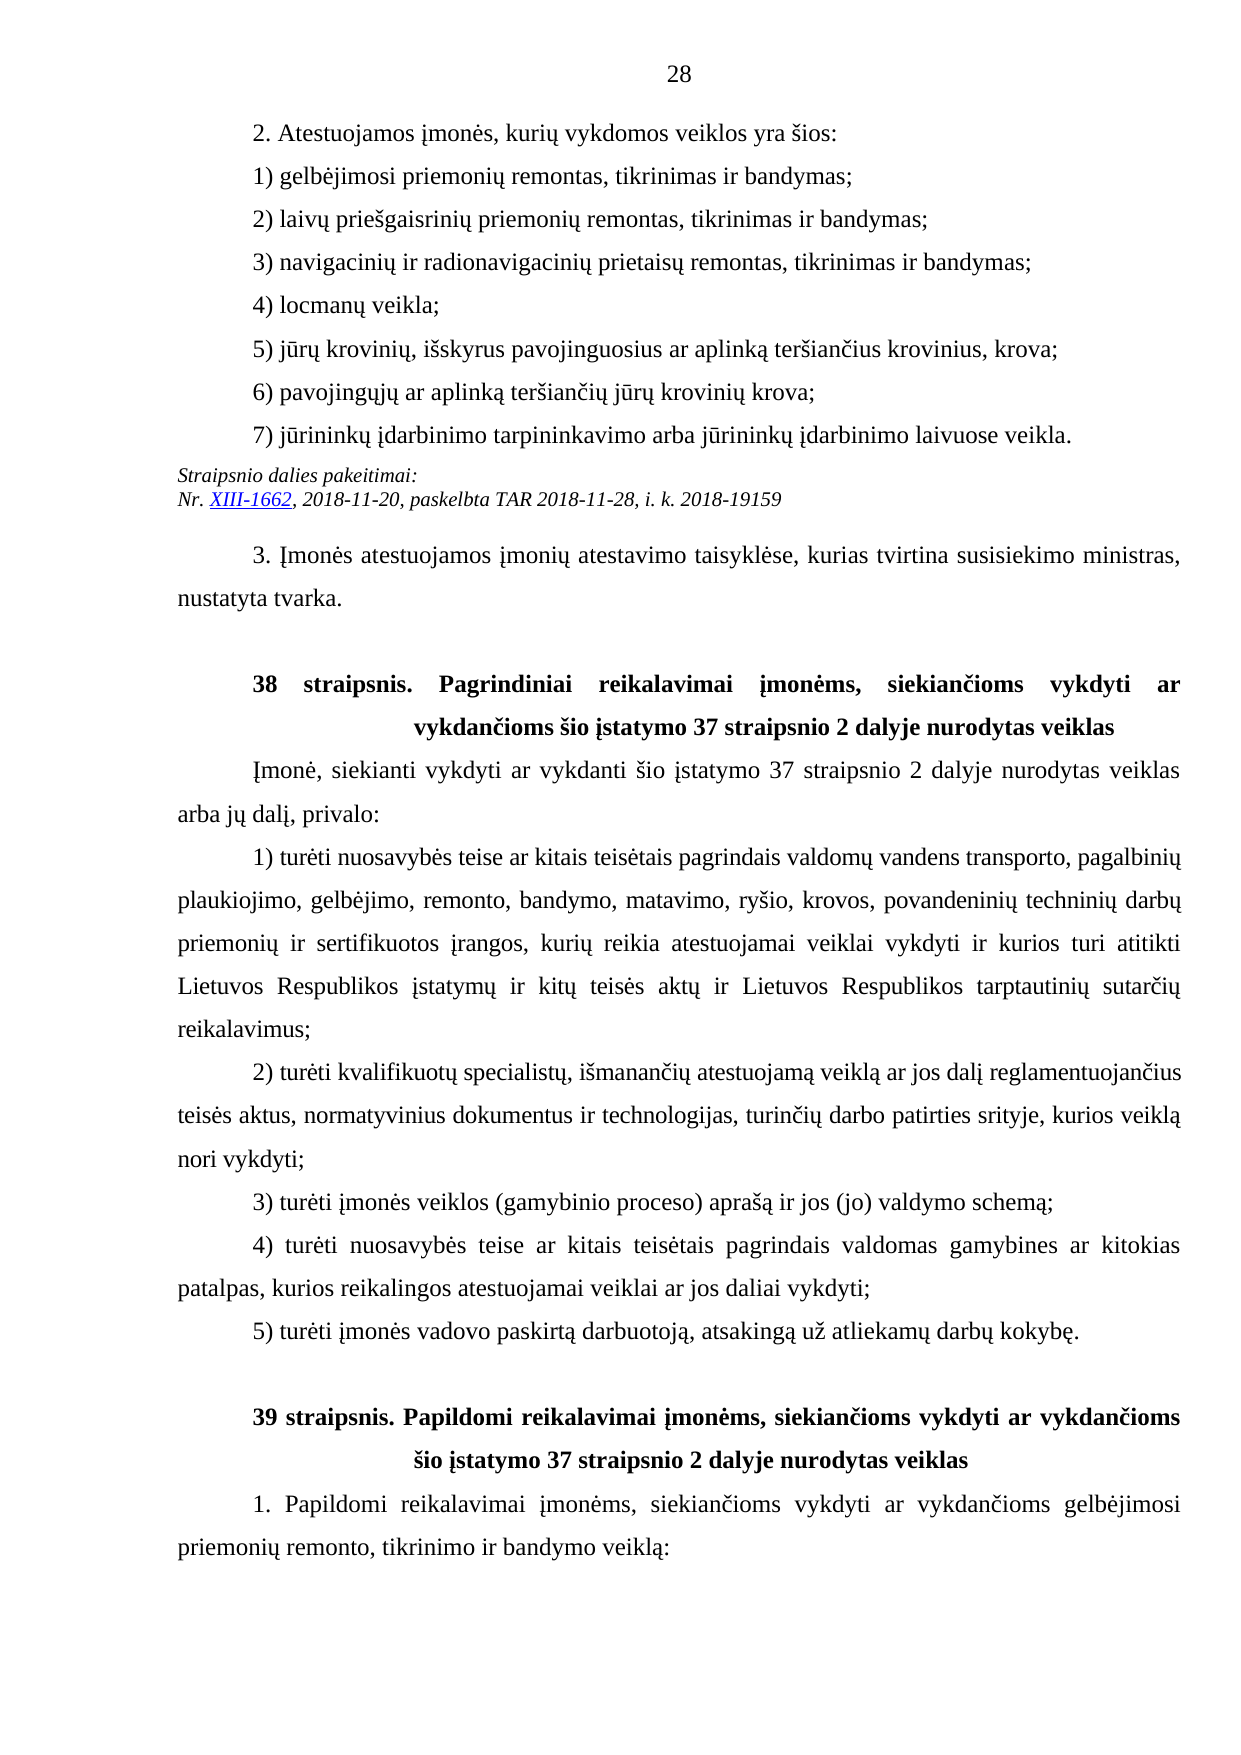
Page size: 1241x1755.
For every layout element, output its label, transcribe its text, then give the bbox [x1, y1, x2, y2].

text 1) turėti nuosavybės teise ar kitais teisėtais pagrindais valdomų vandens transporto, pagalbinių plaukiojimo, gelbėjimo, remonto, bandymo, matavimo, ryšio, krovos, povandeninių techninių darbų priemonių ir sertifikuotos įrangos, kurių reikia atestuojamai veiklai vykdyti ir kurios turi atitikti Lietuvos Respublikos įstatymų ir kitų teisės aktų ir Lietuvos Respublikos tarptautinių sutarčių reikalavimus; [177, 842, 1181, 1043]
text Įmonė, siekianti vykdyti ar vykdanti šio įstatymo 37 straipsnio 2 dalyje nurodytas veiklas arba jų dalį, privalo: [177, 756, 1181, 827]
text 3. Įmonės atestuojamos įmonių atestavimo taisyklėse, kurias tvirtina susisiekimo ministras, nustatyta tvarka. [177, 540, 1181, 612]
text 5) jūrų krovinių, išskyrus pavojinguosius ar aplinką teršiančius krovinius, krova; [177, 334, 1181, 362]
text 7) jūrininkų įdarbinimo tarpininkavimo arba jūrininkų įdarbinimo laivuose veikla. [177, 420, 1181, 449]
text 1) gelbėjimosi priemonių remontas, tikrinimas ir bandymas; [177, 161, 1181, 190]
text 4) locmanų veikla; [177, 291, 1181, 319]
text 4) turėti nuosavybės teise ar kitais teisėtais pagrindais valdomas gamybines ar kitokias patalpas, kurios reikalingos atestuojamai veiklai ar jos daliai vykdyti; [177, 1230, 1181, 1302]
text 2) turėti kvalifikuotų specialistų, išmanančių atestuojamą veiklą ar jos dalį reglamentuojančius teisės aktus, normatyvinius dokumentus ir technologijas, turinčių darbo patirties srityje, kurios veiklą nori vykdyti; [177, 1057, 1181, 1172]
text 39 straipsnis. Papildomi reikalavimai įmonėms, siekiančioms vykdyti ar vykdančioms šio įstatymo 37 straipsnio 2 dalyje nurodytas veiklas [252, 1402, 1181, 1474]
text 2) laivų priešgaisrinių priemonių remontas, tikrinimas ir bandymas; [177, 204, 1181, 233]
text Straipsnio dalies pakeitimai: [177, 463, 1181, 487]
text 3) turėti įmonės veiklos (gamybinio proceso) aprašą ir jos (jo) valdymo schemą; [177, 1187, 1181, 1216]
text 1. Papildomi reikalavimai įmonėms, siekiančioms vykdyti ar vykdančioms gelbėjimosi priemonių remonto, tikrinimo ir bandymo veiklą: [177, 1489, 1181, 1561]
text 3) navigacinių ir radionavigacinių prietaisų remontas, tikrinimas ir bandymas; [177, 247, 1181, 276]
text Nr. XIII-1662, 2018-11-20, paskelbta TAR 2018-11-28, i. k. 2018-19159 [177, 487, 1181, 511]
text 6) pavojingųjų ar aplinką teršiančių jūrų krovinių krova; [177, 377, 1181, 406]
text 2. Atestuojamos įmonės, kurių vykdomos veiklos yra šios: [177, 118, 1181, 147]
text 5) turėti įmonės vadovo paskirtą darbuotoją, atsakingą už atliekamų darbų kokybę. [177, 1316, 1181, 1345]
text 38 straipsnis. Pagrindiniai reikalavimai įmonėms, siekiančioms vykdyti ar vykdančioms šio įstatymo 37 straipsnio 2 dalyje nurodytas veiklas [252, 669, 1181, 741]
